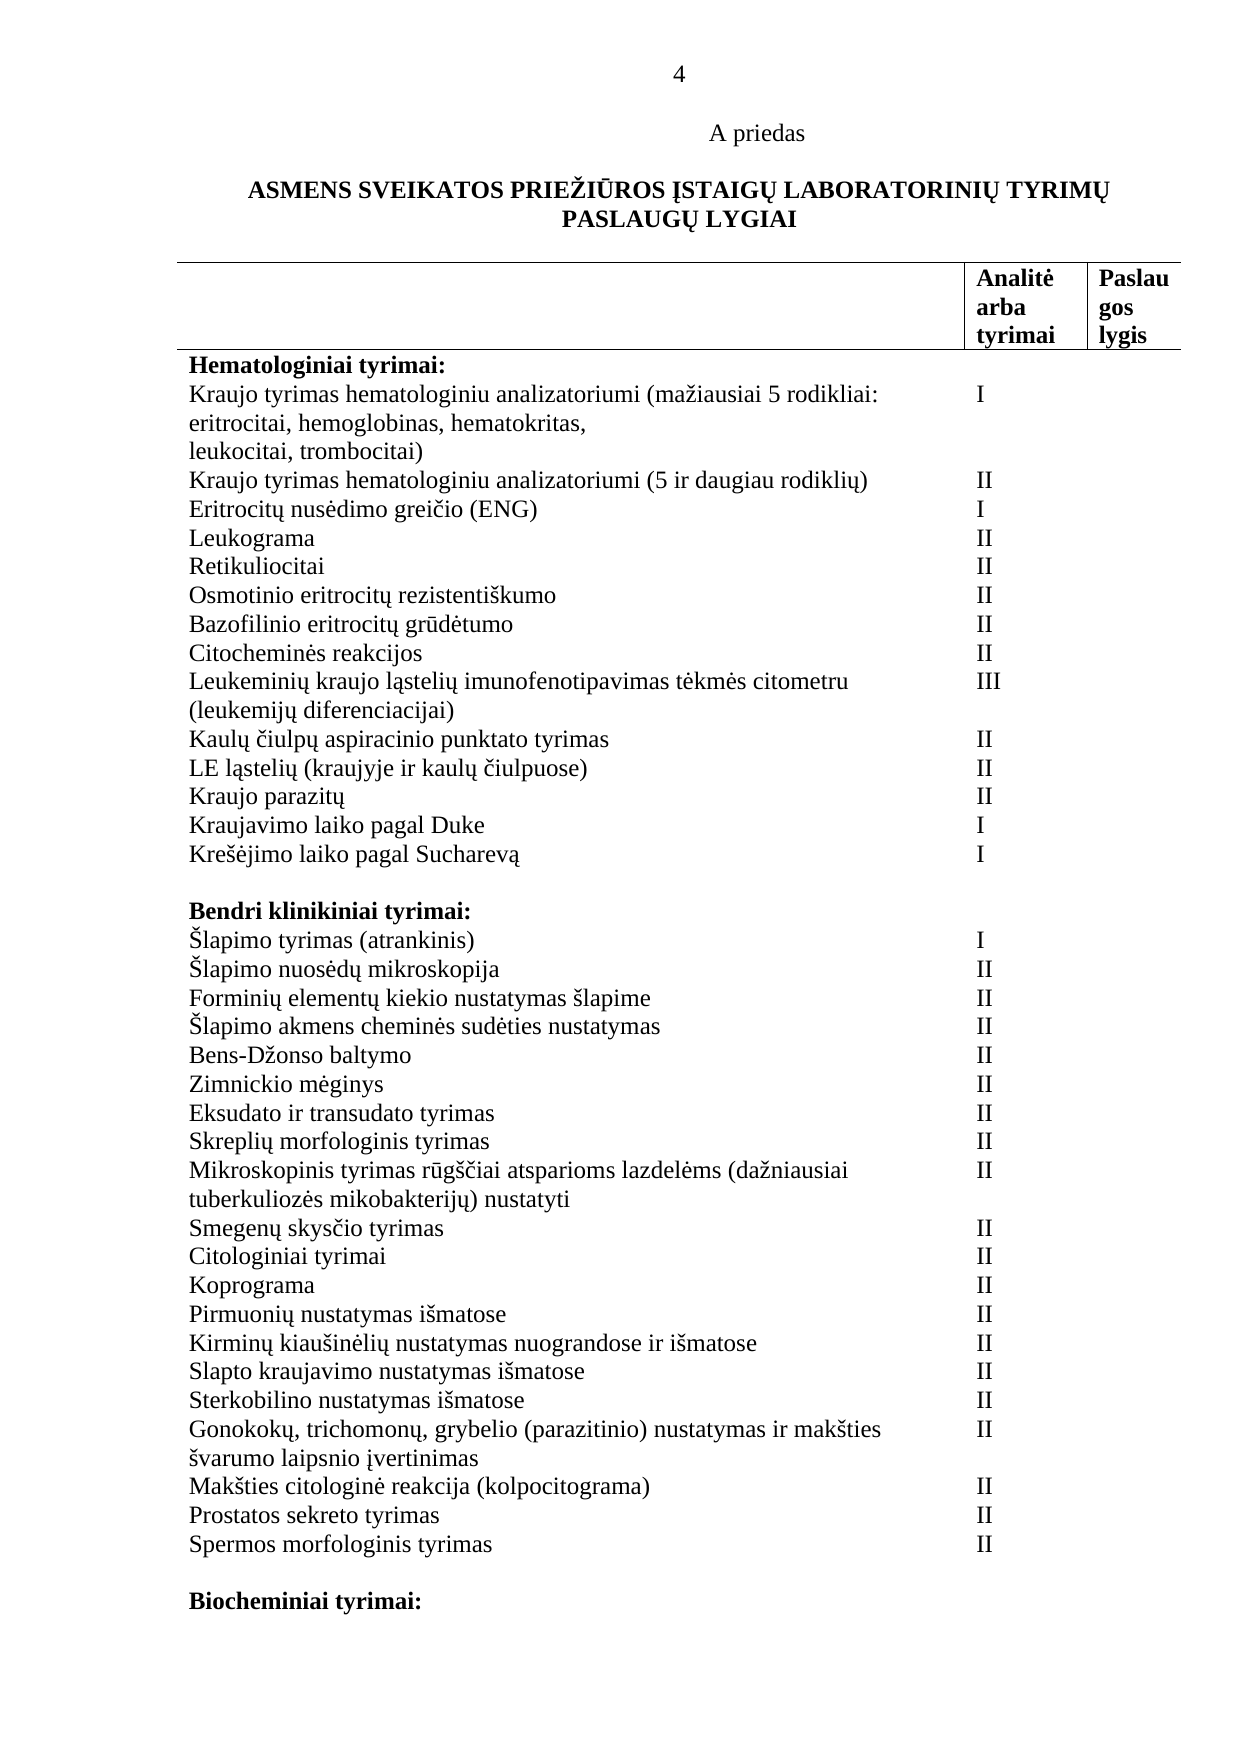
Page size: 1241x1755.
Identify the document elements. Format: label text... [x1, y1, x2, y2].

table_cell I [965, 494, 1087, 523]
table_cell II [965, 1414, 1087, 1471]
table_cell [1087, 580, 1181, 609]
table_cell Zimnickio mėginys [177, 1069, 965, 1098]
table_cell [965, 1586, 1087, 1615]
table_cell [1087, 1500, 1181, 1529]
table_cell [1087, 1155, 1181, 1213]
table_cell II [965, 1328, 1087, 1356]
table_cell Kaulų čiulpų aspiracinio punktato tyrimas [177, 724, 965, 753]
table_cell Retikuliocitai [177, 551, 965, 580]
table_cell [1087, 436, 1181, 465]
text A priedas [177, 118, 1181, 147]
table_cell Hematologiniai tyrimai: [177, 350, 965, 379]
table_cell Bens-Džonso baltymo [177, 1040, 965, 1069]
table_cell [965, 350, 1087, 379]
table_cell [1087, 1069, 1181, 1098]
table_cell [1087, 1213, 1181, 1241]
table_header [177, 263, 964, 349]
table_cell [965, 1558, 1087, 1586]
table_cell II [965, 1213, 1087, 1241]
table_cell [1087, 1299, 1181, 1328]
table_cell [1087, 350, 1181, 379]
table_cell Kirminų kiaušinėlių nustatymas nuograndose ir išmatose [177, 1328, 965, 1356]
table_cell Citocheminės reakcijos [177, 638, 965, 666]
table_cell Spermos morfologinis tyrimas [177, 1529, 965, 1558]
table_cell Gonokokų, trichomonų, grybelio (parazitinio) nustatymas ir makšties švarumo laipsnio įvertinimas [177, 1414, 965, 1471]
table_cell Forminių elementų kiekio nustatymas šlapime [177, 983, 965, 1011]
table_cell [1087, 868, 1181, 896]
table_cell [1087, 896, 1181, 925]
table_cell Biocheminiai tyrimai: [177, 1586, 965, 1615]
table_cell Bendri klinikiniai tyrimai: [177, 896, 965, 925]
table_cell II [965, 1126, 1087, 1155]
table_cell Šlapimo nuosėdų mikroskopija [177, 954, 965, 983]
table_cell [965, 896, 1087, 925]
table_cell Mikroskopinis tyrimas rūgščiai atsparioms lazdelėms (dažniausiai tuberkuliozės mikobakterijų) nustatyti [177, 1155, 965, 1213]
table_cell [965, 436, 1087, 465]
table_cell II [965, 1241, 1087, 1270]
table_cell Sterkobilino nustatymas išmatose [177, 1385, 965, 1414]
table_cell Šlapimo tyrimas (atrankinis) [177, 925, 965, 954]
table_cell [1087, 523, 1181, 551]
table_cell Šlapimo akmens cheminės sudėties nustatymas [177, 1011, 965, 1040]
table_cell [1087, 983, 1181, 1011]
table_cell [1087, 1586, 1181, 1615]
table_cell [1087, 724, 1181, 753]
table_cell Smegenų skysčio tyrimas [177, 1213, 965, 1241]
table_cell Kraujo tyrimas hematologiniu analizatoriumi (mažiausiai 5 rodikliai: eritrocitai, hemoglobinas, hematokritas, [177, 379, 965, 436]
table_cell II [965, 1500, 1087, 1529]
table_cell Kraujo parazitų [177, 781, 965, 810]
table_cell II [965, 1529, 1087, 1558]
table_cell [1087, 1558, 1181, 1586]
table_cell I [965, 379, 1087, 436]
table_cell [1087, 1414, 1181, 1471]
table_cell II [965, 1098, 1087, 1126]
table_cell II [965, 954, 1087, 983]
table_cell [1087, 1529, 1181, 1558]
table_cell Kraujo tyrimas hematologiniu analizatoriumi (5 ir daugiau rodiklių) [177, 465, 965, 494]
table_cell Citologiniai tyrimai [177, 1241, 965, 1270]
table_cell II [965, 1155, 1087, 1213]
table_cell II [965, 1040, 1087, 1069]
table_cell LE ląstelių (kraujyje ir kaulų čiulpuose) [177, 753, 965, 781]
table_cell [1087, 810, 1181, 839]
table_cell I [965, 839, 1087, 868]
table_cell [1087, 379, 1181, 436]
table_cell [1087, 1241, 1181, 1270]
table_cell II [965, 580, 1087, 609]
table_cell [1087, 1385, 1181, 1414]
table_cell II [965, 1356, 1087, 1385]
table_cell [1087, 1098, 1181, 1126]
table_cell [1087, 494, 1181, 523]
table_cell [1087, 609, 1181, 638]
table_cell Leukograma [177, 523, 965, 551]
table_cell Bazofilinio eritrocitų grūdėtumo [177, 609, 965, 638]
table_cell II [965, 1270, 1087, 1299]
table_cell [1087, 1356, 1181, 1385]
table_cell I [965, 810, 1087, 839]
table_cell II [965, 1011, 1087, 1040]
table_cell Skreplių morfologinis tyrimas [177, 1126, 965, 1155]
table_cell [1087, 1126, 1181, 1155]
table_cell II [965, 753, 1087, 781]
table_header Paslaugos lygis [1088, 263, 1181, 349]
table_cell II [965, 609, 1087, 638]
table_cell [1087, 1270, 1181, 1299]
table_cell II [965, 983, 1087, 1011]
table_cell Makšties citologinė reakcija (kolpocitograma) [177, 1471, 965, 1500]
text Asmens sveikatos priežiūros įstaigų laboratorinių tyrimų paslaugų lygiai [177, 176, 1181, 233]
table_cell [1087, 839, 1181, 868]
table_cell [965, 868, 1087, 896]
table_cell I [965, 925, 1087, 954]
table_cell Osmotinio eritrocitų rezistentiškumo [177, 580, 965, 609]
table_cell Eritrocitų nusėdimo greičio (ENG) [177, 494, 965, 523]
table_cell Krešėjimo laiko pagal Sucharevą [177, 839, 965, 868]
table_header Analitė arba tyrimai [965, 263, 1087, 349]
table_cell [1087, 781, 1181, 810]
table_cell Leukeminių kraujo ląstelių imunofenotipavimas tėkmės citometru (leukemijų diferenciacijai) [177, 666, 965, 724]
table_cell II [965, 1299, 1087, 1328]
table_cell [1087, 753, 1181, 781]
table_cell Koprograma [177, 1270, 965, 1299]
table_cell II [965, 781, 1087, 810]
table_cell II [965, 465, 1087, 494]
table_cell II [965, 1385, 1087, 1414]
table_cell II [965, 1069, 1087, 1098]
table_cell [1087, 1328, 1181, 1356]
table_cell Kraujavimo laiko pagal Duke [177, 810, 965, 839]
table_cell [1087, 465, 1181, 494]
table_cell [1087, 551, 1181, 580]
table_cell II [965, 551, 1087, 580]
table_cell [177, 868, 965, 896]
table_cell II [965, 638, 1087, 666]
table_cell II [965, 1471, 1087, 1500]
table_cell II [965, 523, 1087, 551]
table_cell Slapto kraujavimo nustatymas išmatose [177, 1356, 965, 1385]
table_cell [1087, 954, 1181, 983]
table_cell [1087, 638, 1181, 666]
table_cell leukocitai, trombocitai) [177, 436, 965, 465]
table_cell [1087, 666, 1181, 724]
table_cell III [965, 666, 1087, 724]
table_cell [1087, 1040, 1181, 1069]
table_cell Eksudato ir transudato tyrimas [177, 1098, 965, 1126]
table_cell Pirmuonių nustatymas išmatose [177, 1299, 965, 1328]
table_cell II [965, 724, 1087, 753]
table_cell [177, 1558, 965, 1586]
table_cell [1087, 1471, 1181, 1500]
table_cell [1087, 925, 1181, 954]
table_cell Prostatos sekreto tyrimas [177, 1500, 965, 1529]
table_cell [1087, 1011, 1181, 1040]
